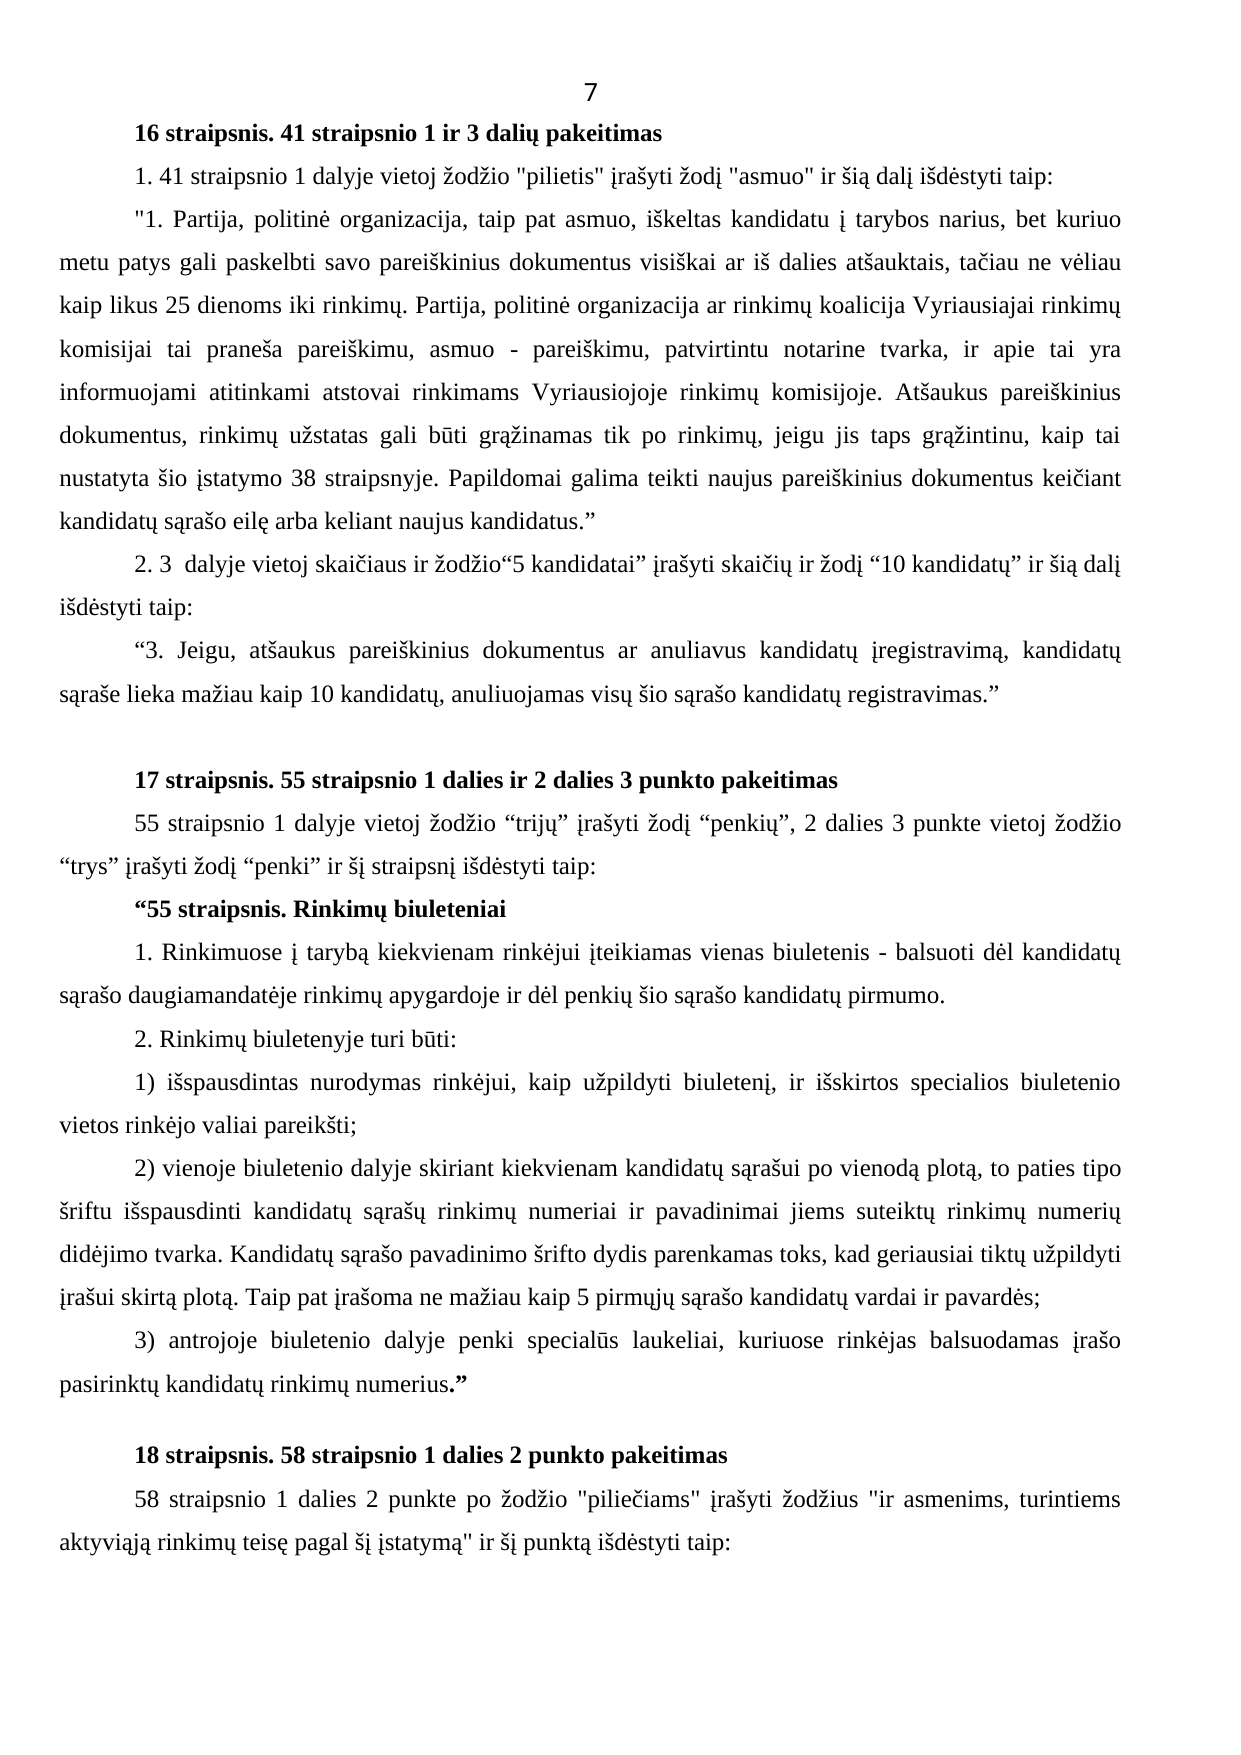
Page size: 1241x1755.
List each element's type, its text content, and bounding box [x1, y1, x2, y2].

text "1. Partija, politinė organizacija, taip pat asmuo, iškeltas kandidatu į tarybos narius, bet kuriuo metu patys gali paskelbti savo pareiškinius dokumentus visiškai ar iš dalies atšauktais, tačiau ne vėliau kaip likus 25 dienoms iki rinkimų. Partija, politinė organizacija ar rinkimų koalicija Vyriausiajai rinkimų komisijai tai praneša pareiškimu, asmuo - pareiškimu, patvirtintu notarine tvarka, ir apie tai yra informuojami atitinkami atstovai rinkimams Vyriausiojoje rinkimų komisijoje. Atšaukus pareiškinius dokumentus, rinkimų užstatas gali būti grąžinamas tik po rinkimų, jeigu jis taps grąžintinu, kaip tai nustatyta šio įstatymo 38 straipsnyje. Papildomai galima teikti naujus pareiškinius dokumentus keičiant kandidatų sąrašo eilę arba keliant naujus kandidatus.” [59, 204, 1122, 535]
text 17 straipsnis. 55 straipsnio 1 dalies ir 2 dalies 3 punkto pakeitimas [59, 765, 1122, 794]
text 1. Rinkimuose į tarybą kiekvienam rinkėjui įteikiamas vienas biuletenis - balsuoti dėl kandidatų sąrašo daugiamandatėje rinkimų apygardoje ir dėl penkių šio sąrašo kandidatų pirmumo. [59, 937, 1122, 1009]
text 18 straipsnis. 58 straipsnio 1 dalies 2 punkto pakeitimas [59, 1441, 1122, 1469]
text 2) vienoje biuletenio dalyje skiriant kiekvienam kandidatų sąrašui po vienodą plotą, to paties tipo šriftu išspausdinti kandidatų sąrašų rinkimų numeriai ir pavadinimai jiems suteiktų rinkimų numerių didėjimo tvarka. Kandidatų sąrašo pavadinimo šrifto dydis parenkamas toks, kad geriausiai tiktų užpildyti įrašui skirtą plotą. Taip pat įrašoma ne mažiau kaip 5 pirmųjų sąrašo kandidatų vardai ir pavardės; [59, 1153, 1122, 1311]
text 2. Rinkimų biuletenyje turi būti: [59, 1024, 1122, 1052]
text 2. 3 dalyje vietoj skaičiaus ir žodžio“5 kandidatai” įrašyti skaičių ir žodį “10 kandidatų” ir šią dalį išdėstyti taip: [59, 549, 1122, 621]
text 55 straipsnio 1 dalyje vietoj žodžio “trijų” įrašyti žodį “penkių”, 2 dalies 3 punkte vietoj žodžio “trys” įrašyti žodį “penki” ir šį straipsnį išdėstyti taip: [59, 808, 1122, 880]
text 58 straipsnio 1 dalies 2 punkte po žodžio "piliečiams" įrašyti žodžius "ir asmenims, turintiems aktyviąją rinkimų teisę pagal šį įstatymą" ir šį punktą išdėstyti taip: [59, 1484, 1122, 1556]
text 1. 41 straipsnio 1 dalyje vietoj žodžio "pilietis" įrašyti žodį "asmuo" ir šią dalį išdėstyti taip: [59, 161, 1122, 190]
text 16 straipsnis. 41 straipsnio 1 ir 3 dalių pakeitimas [59, 118, 1122, 147]
text “3. Jeigu, atšaukus pareiškinius dokumentus ar anuliavus kandidatų įregistravimą, kandidatų sąraše lieka mažiau kaip 10 kandidatų, anuliuojamas visų šio sąrašo kandidatų registravimas.” [59, 636, 1122, 707]
text “55 straipsnis. Rinkimų biuleteniai [59, 894, 1122, 923]
text 1) išspausdintas nurodymas rinkėjui, kaip užpildyti biuletenį, ir išskirtos specialios biuletenio vietos rinkėjo valiai pareikšti; [59, 1067, 1122, 1139]
text 3) antrojoje biuletenio dalyje penki specialūs laukeliai, kuriuose rinkėjas balsuodamas įrašo pasirinktų kandidatų rinkimų numerius.” [59, 1326, 1122, 1397]
